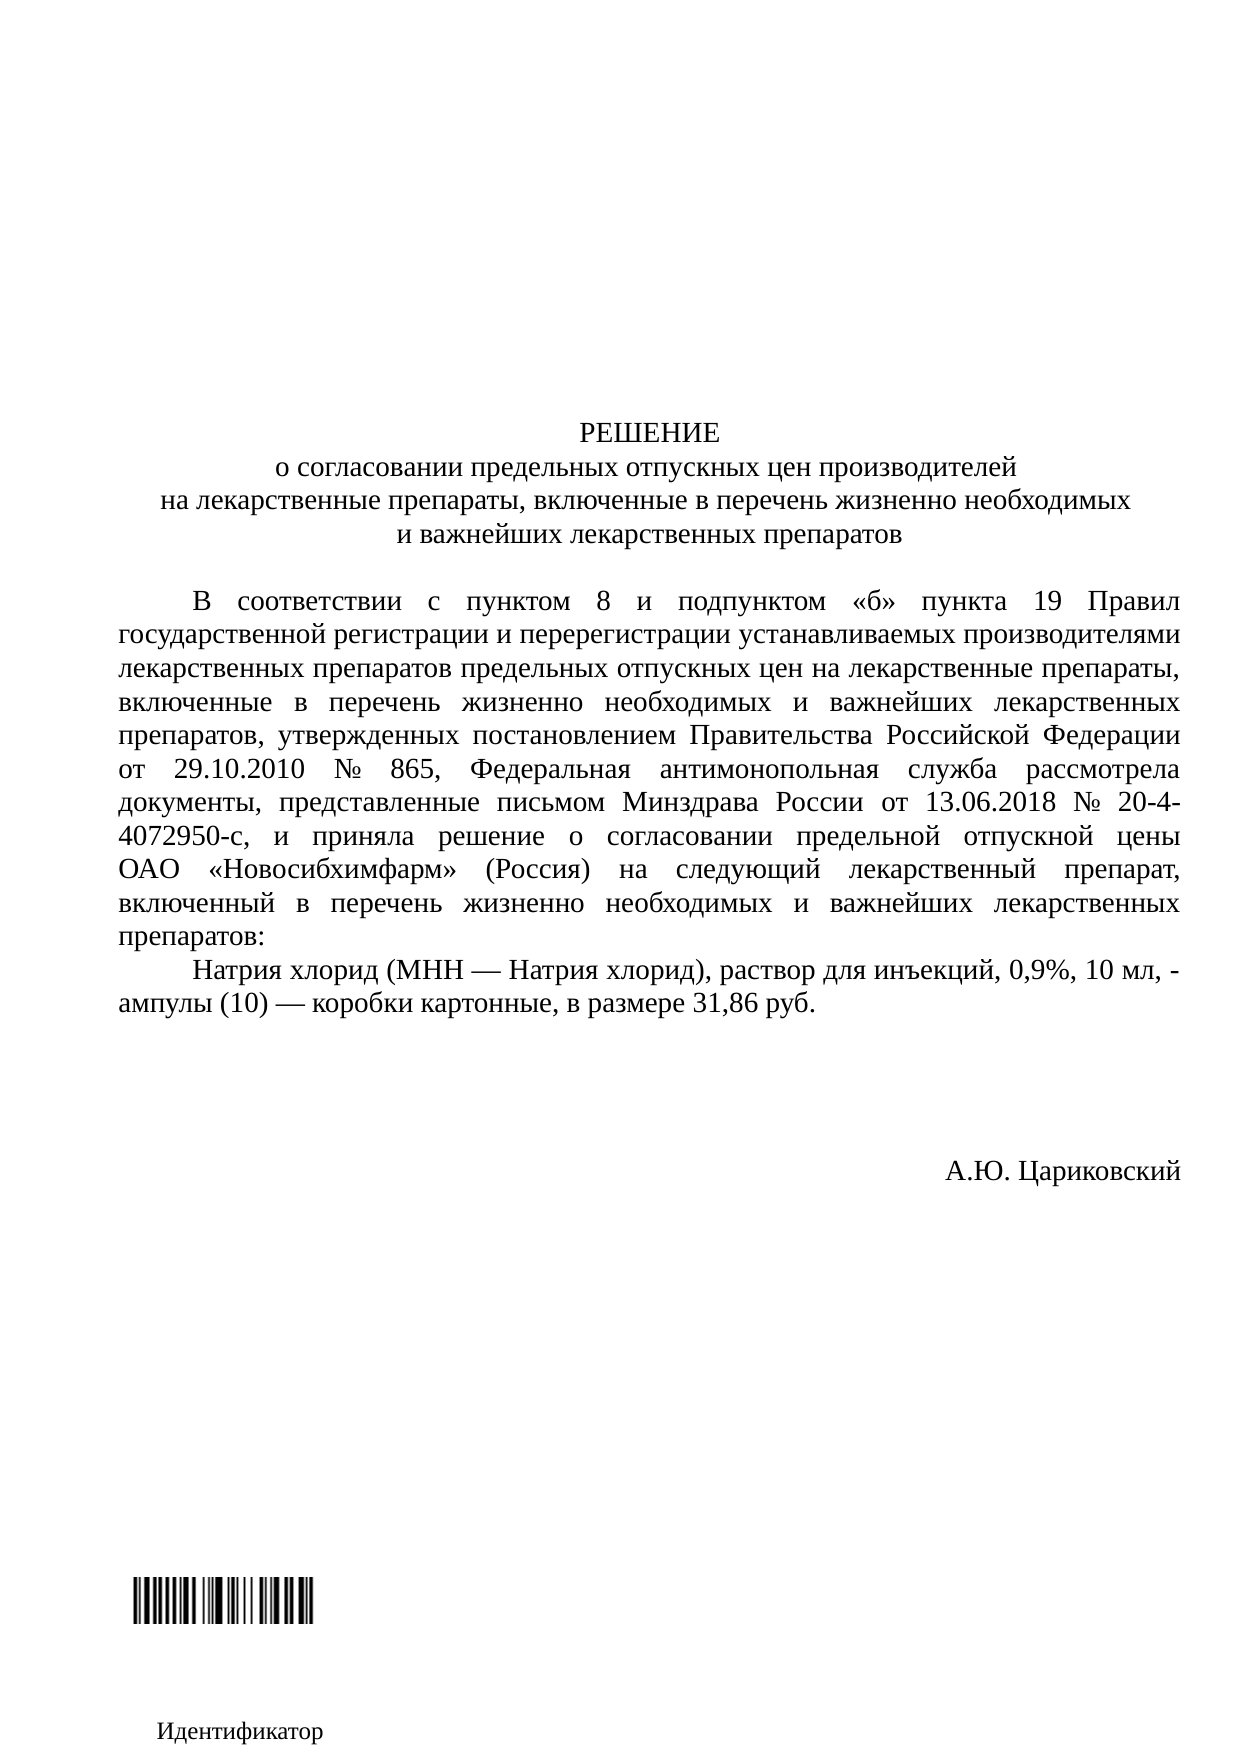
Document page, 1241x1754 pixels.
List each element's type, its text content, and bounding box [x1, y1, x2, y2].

text и важнейших лекарственных препаратов [118, 516, 1181, 549]
text Натрия хлорид (МНН — Натрия хлорид), раствор для инъекций, 0,9%, 10 мл, - ампулы (10) — коробки картонные, в размере 31,86 руб. [118, 952, 1181, 1019]
text на лекарственные препараты, включенные в перечень жизненно необходимых [118, 482, 1181, 516]
text В соответствии с пунктом 8 и подпунктом «б» пункта 19 Правил государственной регистрации и перерегистрации устанавливаемых производителями лекарственных препаратов предельных отпускных цен на лекарственные препараты, включенные в перечень жизненно необходимых и важнейших лекарственных препаратов, утвержденных постановлением Правительства Российской Федерации от 29.10.2010 № 865, Федеральная антимонопольная служба рассмотрела документы, представленные письмом Минздрава России от 13.06.2018 № 20-4-4072950-с, и приняла решение о согласовании предельной отпускной цены ОАО «Новосибхимфарм» (Россия) на следующий лекарственный препарат, включенный в перечень жизненно необходимых и важнейших лекарственных препаратов: [118, 583, 1181, 952]
text РЕШЕНИЕ [118, 415, 1181, 449]
text А.Ю. Цариковский [118, 1153, 1181, 1187]
text о согласовании предельных отпускных цен производителей [118, 449, 1181, 482]
picture [118, 1577, 331, 1624]
